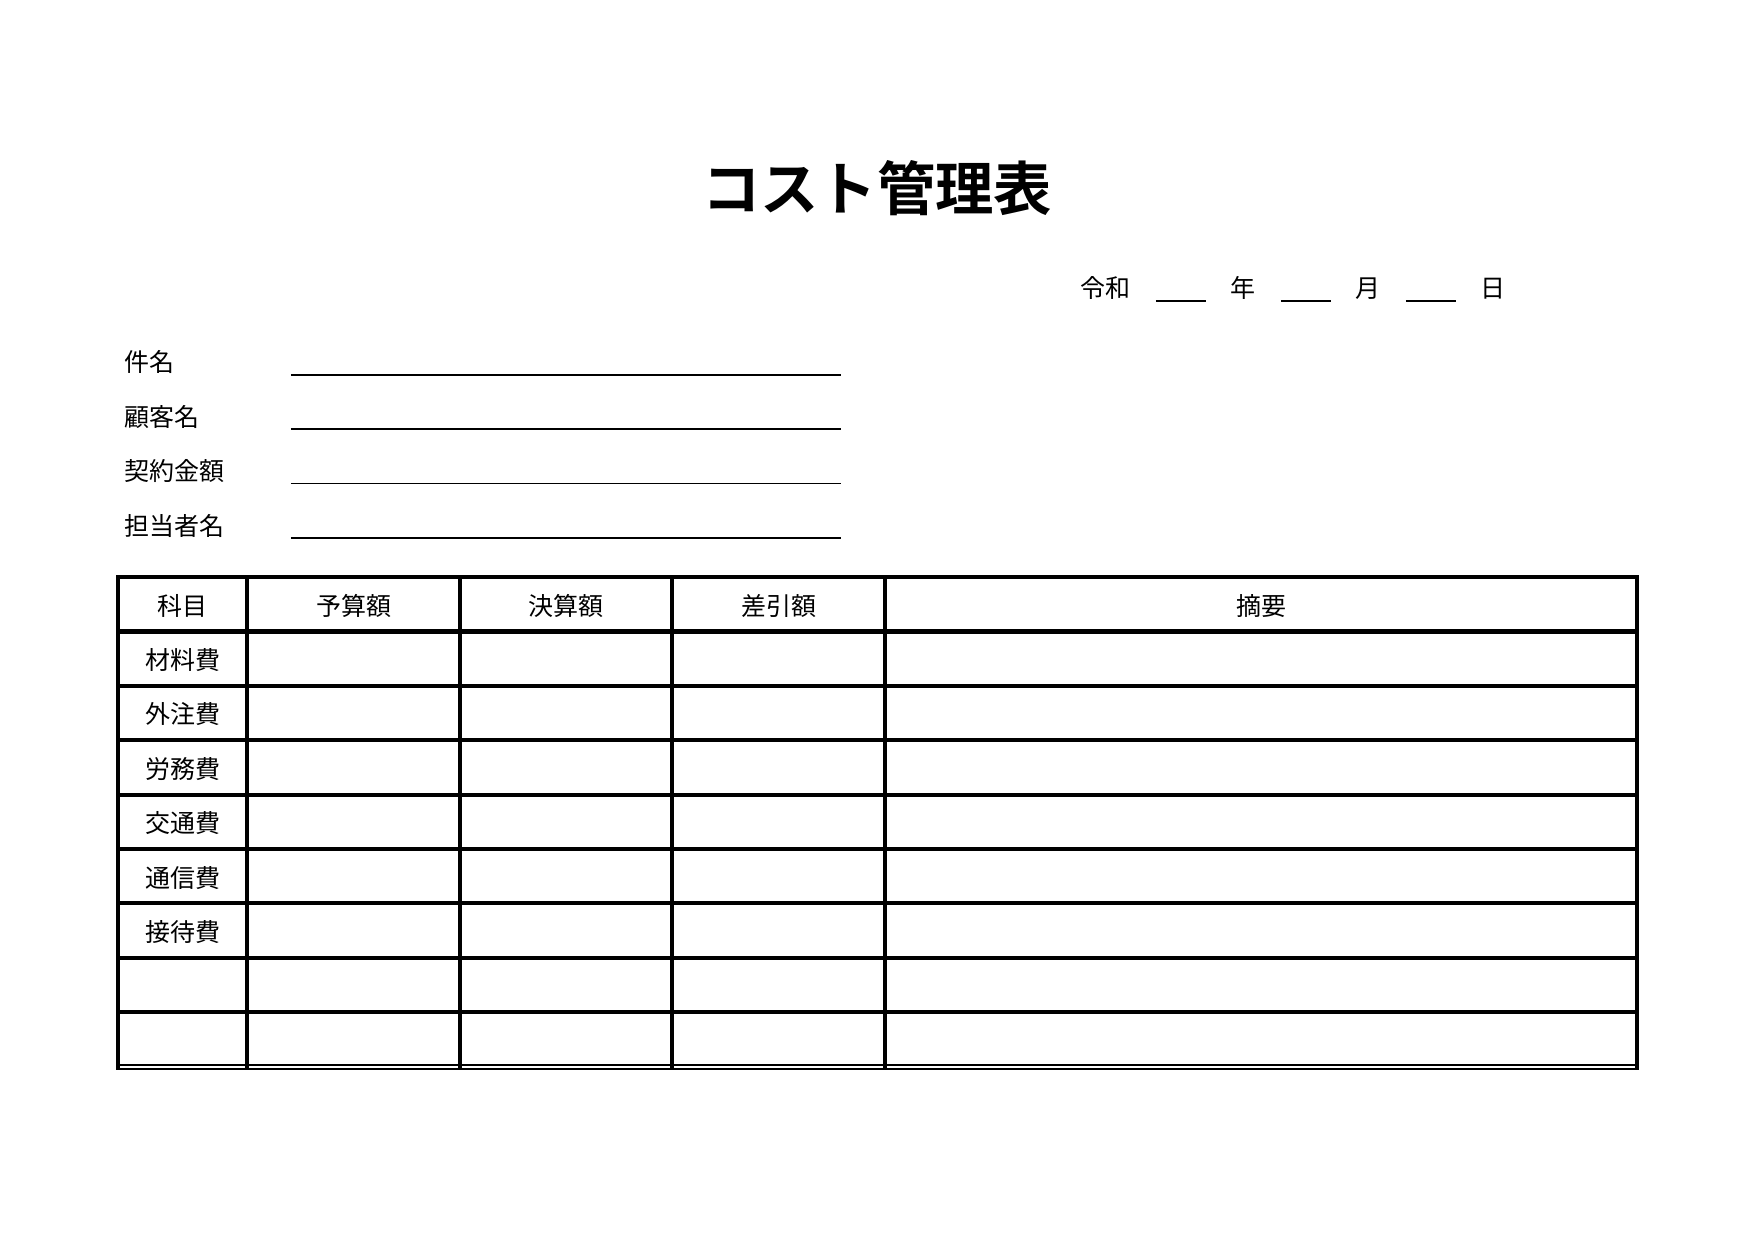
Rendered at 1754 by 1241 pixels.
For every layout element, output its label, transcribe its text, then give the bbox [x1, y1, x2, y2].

table_cell [249, 797, 458, 847]
table_cell [249, 1014, 458, 1064]
table_cell [462, 960, 670, 1010]
table_cell [249, 905, 458, 956]
table_cell 差引額 [674, 579, 883, 629]
table_cell [462, 1014, 670, 1064]
table_cell 外注費 [120, 688, 245, 738]
table_cell [887, 1014, 1635, 1064]
table_cell 契約金額 [118, 443, 260, 497]
table_cell [260, 443, 1048, 497]
table_cell [887, 634, 1635, 684]
text 令和 年 月 日 [1081, 269, 1636, 305]
table_cell [462, 851, 670, 901]
table_cell 担当者名 [118, 497, 260, 551]
table_header [260, 334, 1048, 388]
table_cell [674, 1014, 883, 1064]
table_cell 予算額 [249, 579, 458, 629]
table_header [1048, 334, 1637, 388]
table_cell [462, 742, 670, 792]
table_cell [249, 688, 458, 738]
table_cell [120, 960, 245, 1010]
table_cell [887, 742, 1635, 792]
table_cell 科目 [120, 579, 245, 629]
table_cell [674, 905, 883, 956]
table_cell [674, 742, 883, 792]
table_cell 接待費 [120, 905, 245, 956]
table_cell [249, 742, 458, 792]
table_cell [249, 634, 458, 684]
table_cell [887, 905, 1635, 956]
table_cell [260, 497, 1048, 551]
table_cell [674, 960, 883, 1010]
table_cell [462, 688, 670, 738]
table_cell 通信費 [120, 851, 245, 901]
table_cell [674, 688, 883, 738]
table_cell 顧客名 [118, 388, 260, 443]
table_cell 決算額 [462, 579, 670, 629]
table_cell [260, 388, 1048, 443]
table_cell [249, 851, 458, 901]
table_cell [887, 851, 1635, 901]
table_cell [887, 960, 1635, 1010]
table_cell [1048, 443, 1637, 497]
table_header 件名 [118, 334, 260, 388]
table_cell [887, 797, 1635, 847]
table_cell 労務費 [120, 742, 245, 792]
table_cell [462, 905, 670, 956]
table_cell [674, 797, 883, 847]
table_cell [674, 851, 883, 901]
table_cell [1048, 388, 1637, 443]
table_cell 材料費 [120, 634, 245, 684]
table_cell [249, 960, 458, 1010]
table_cell 摘要 [887, 579, 1635, 629]
table_cell 交通費 [120, 797, 245, 847]
table_cell [1048, 497, 1637, 551]
title コスト管理表 [118, 143, 1636, 228]
table_cell [120, 1014, 245, 1064]
table_cell [462, 797, 670, 847]
table_cell [118, 551, 1637, 575]
table_cell [887, 688, 1635, 738]
table_cell [462, 634, 670, 684]
table_cell [674, 634, 883, 684]
